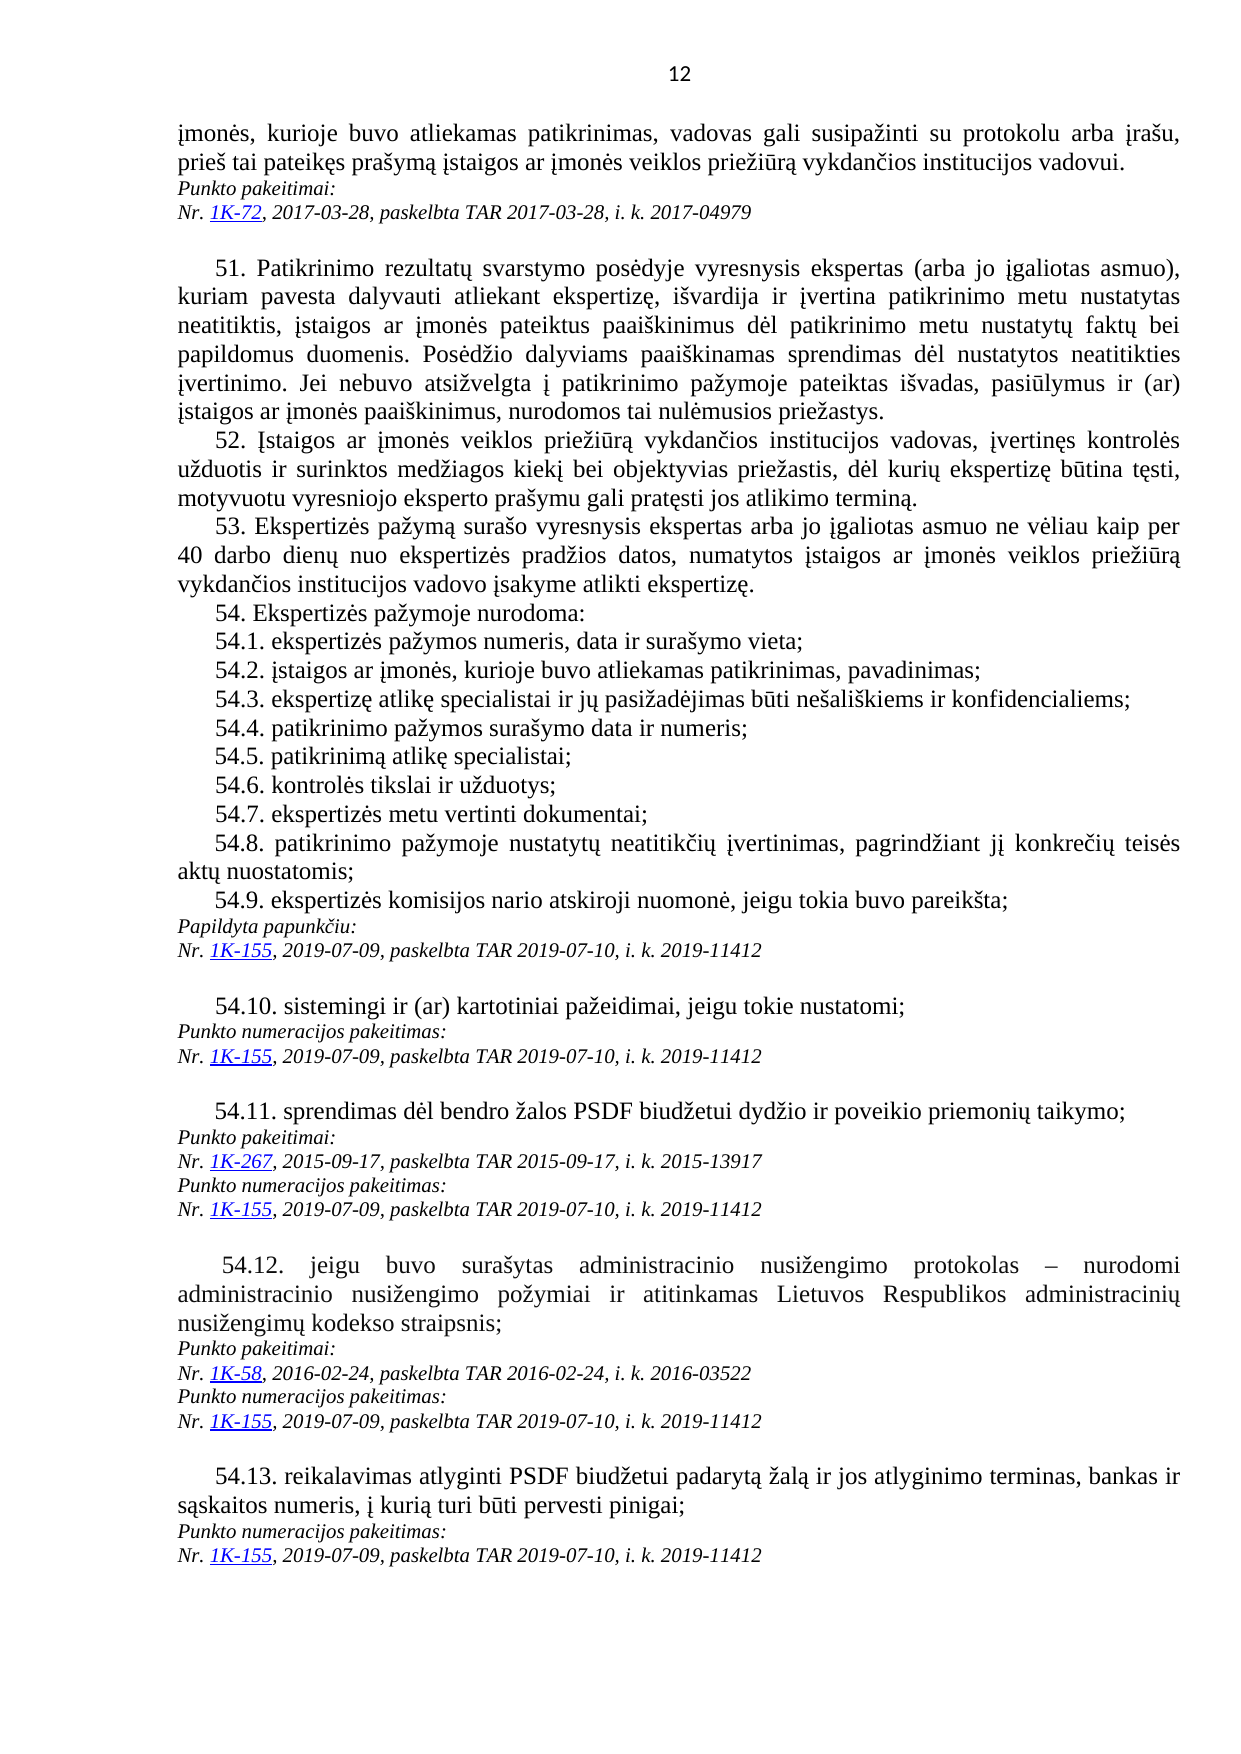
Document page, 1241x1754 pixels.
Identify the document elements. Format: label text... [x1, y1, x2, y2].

text Papildyta papunkčiu: [177, 914, 1181, 938]
text Punkto pakeitimai: [177, 1336, 1181, 1360]
text Nr. 1K-155, 2019-07-09, paskelbta TAR 2019-07-10, i. k. 2019-11412 [177, 1197, 1181, 1221]
text Punkto pakeitimai: [177, 1125, 1181, 1149]
text 54.5. patikrinimą atlikę specialistai; [177, 741, 1181, 770]
text Nr. 1K-58, 2016-02-24, paskelbta TAR 2016-02-24, i. k. 2016-03522 [177, 1360, 1181, 1384]
text Nr. 1K-155, 2019-07-09, paskelbta TAR 2019-07-10, i. k. 2019-11412 [177, 938, 1181, 962]
text 53. Ekspertizės pažymą surašo vyresnysis ekspertas arba jo įgaliotas asmuo ne vėliau kaip per 40 darbo dienų nuo ekspertizės pradžios datos, numatytos įstaigos ar įmonės veiklos priežiūrą vykdančios institucijos vadovo įsakyme atlikti ekspertizę. [177, 511, 1181, 598]
text 54.4. patikrinimo pažymos surašymo data ir numeris; [177, 713, 1181, 741]
text Punkto numeracijos pakeitimas: [177, 1173, 1181, 1197]
text 54.3. ekspertizę atlikę specialistai ir jų pasižadėjimas būti nešališkiems ir konfidencialiems; [177, 684, 1181, 713]
text 54.12. jeigu buvo surašytas administracinio nusižengimo protokolas – nurodomi administracinio nusižengimo požymiai ir atitinkamas Lietuvos Respublikos administracinių nusižengimų kodekso straipsnis; [177, 1250, 1181, 1336]
text Punkto numeracijos pakeitimas: [177, 1519, 1181, 1543]
text 54.8. patikrinimo pažymoje nustatytų neatitikčių įvertinimas, pagrindžiant jį konkrečių teisės aktų nuostatomis; [177, 828, 1181, 885]
text 54.10. sistemingi ir (ar) kartotiniai pažeidimai, jeigu tokie nustatomi; [177, 991, 1181, 1019]
text 52. Įstaigos ar įmonės veiklos priežiūrą vykdančios institucijos vadovas, įvertinęs kontrolės užduotis ir surinktos medžiagos kiekį bei objektyvias priežastis, dėl kurių ekspertizę būtina tęsti, motyvuotu vyresniojo eksperto prašymu gali pratęsti jos atlikimo terminą. [177, 425, 1181, 511]
text 51. Patikrinimo rezultatų svarstymo posėdyje vyresnysis ekspertas (arba jo įgaliotas asmuo), kuriam pavesta dalyvauti atliekant ekspertizę, išvardija ir įvertina patikrinimo metu nustatytas neatitiktis, įstaigos ar įmonės pateiktus paaiškinimus dėl patikrinimo metu nustatytų faktų bei papildomus duomenis. Posėdžio dalyviams paaiškinamas sprendimas dėl nustatytos neatitikties įvertinimo. Jei nebuvo atsižvelgta į patikrinimo pažymoje pateiktas išvadas, pasiūlymus ir (ar) įstaigos ar įmonės paaiškinimus, nurodomos tai nulėmusios priežastys. [177, 253, 1181, 425]
text Punkto numeracijos pakeitimas: [177, 1384, 1181, 1408]
text 54.9. ekspertizės komisijos nario atskiroji nuomonė, jeigu tokia buvo pareikšta; [177, 885, 1181, 914]
text įmonės, kurioje buvo atliekamas patikrinimas, vadovas gali susipažinti su protokolu arba įrašu, prieš tai pateikęs prašymą įstaigos ar įmonės veiklos priežiūrą vykdančios institucijos vadovui. [177, 118, 1181, 176]
text Nr. 1K-267, 2015-09-17, paskelbta TAR 2015-09-17, i. k. 2015-13917 [177, 1149, 1181, 1173]
text 54.13. reikalavimas atlyginti PSDF biudžetui padarytą žalą ir jos atlyginimo terminas, bankas ir sąskaitos numeris, į kurią turi būti pervesti pinigai; [177, 1461, 1181, 1519]
text Nr. 1K-72, 2017-03-28, paskelbta TAR 2017-03-28, i. k. 2017-04979 [177, 200, 1181, 224]
text 54.7. ekspertizės metu vertinti dokumentai; [177, 799, 1181, 828]
text 54. Ekspertizės pažymoje nurodoma: [177, 598, 1181, 626]
text Punkto numeracijos pakeitimas: [177, 1019, 1181, 1043]
text Nr. 1K-155, 2019-07-09, paskelbta TAR 2019-07-10, i. k. 2019-11412 [177, 1543, 1181, 1567]
text 54.1. ekspertizės pažymos numeris, data ir surašymo vieta; [177, 626, 1181, 655]
text Nr. 1K-155, 2019-07-09, paskelbta TAR 2019-07-10, i. k. 2019-11412 [177, 1043, 1181, 1068]
text Nr. 1K-155, 2019-07-09, paskelbta TAR 2019-07-10, i. k. 2019-11412 [177, 1408, 1181, 1433]
text Punkto pakeitimai: [177, 176, 1181, 200]
text 54.11. sprendimas dėl bendro žalos PSDF biudžetui dydžio ir poveikio priemonių taikymo; [177, 1096, 1181, 1125]
text 54.6. kontrolės tikslai ir užduotys; [177, 770, 1181, 799]
text 54.2. įstaigos ar įmonės, kurioje buvo atliekamas patikrinimas, pavadinimas; [177, 655, 1181, 684]
